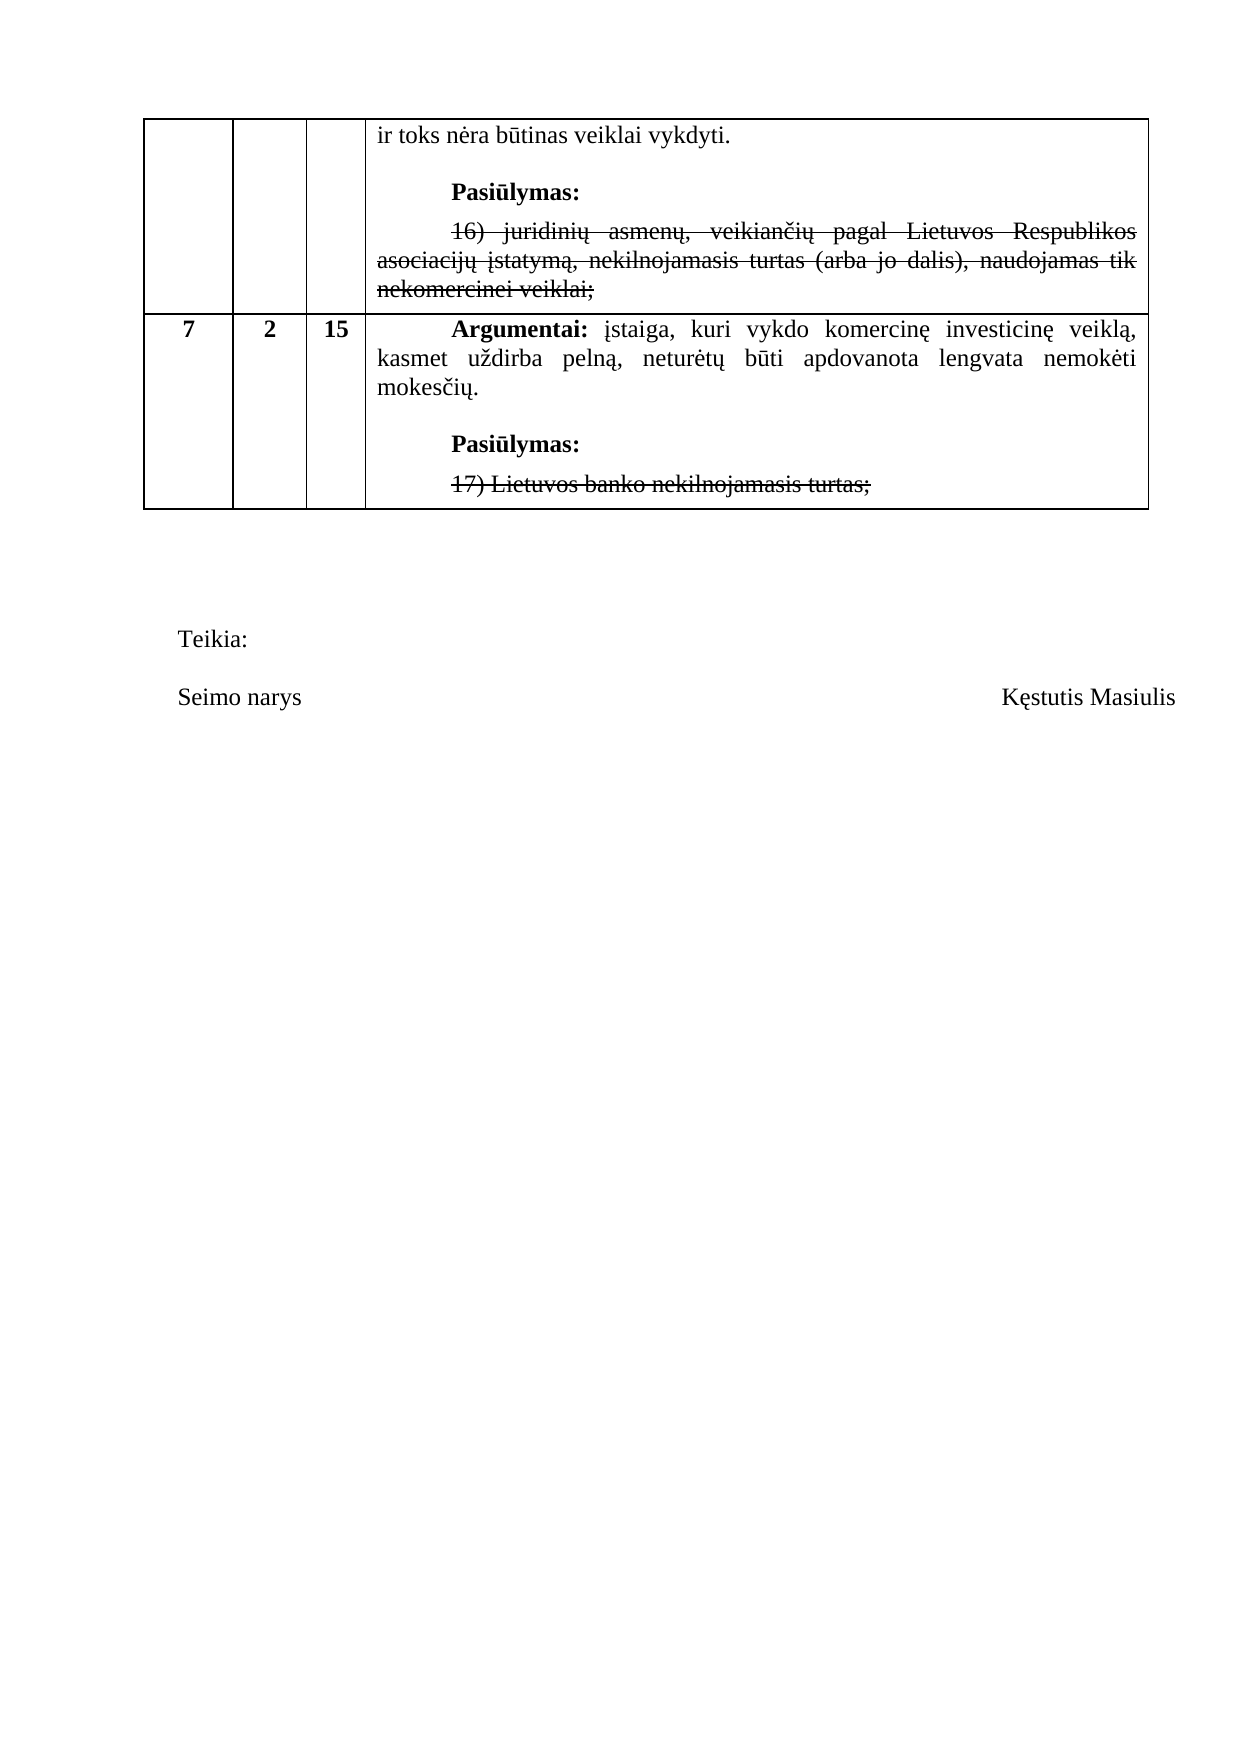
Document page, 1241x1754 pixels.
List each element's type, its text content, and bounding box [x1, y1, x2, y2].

table_cell 7 [145, 315, 232, 508]
table_cell Argumentai: įstaiga, kuri vykdo komercinę investicinę veiklą, kasmet uždirba pelną, neturėtų būti apdovanota lengvata nemokėti mokesčių. Pasiūlymas: 17) Lietuvos banko nekilnojamasis turtas; [366, 315, 1148, 508]
table_cell 2 [234, 315, 306, 508]
table_cell [307, 120, 365, 313]
text Seimo narys Kęstutis Masiulis [177, 682, 1181, 711]
table_cell 15 [307, 315, 365, 508]
table_cell [145, 120, 232, 313]
table_cell ir toks nėra būtinas veiklai vykdyti. Pasiūlymas: 16) juridinių asmenų, veikiančių pagal Lietuvos Respublikos asociacijų įstatymą, nekilnojamasis turtas (arba jo dalis), naudojamas tik nekomercinei veiklai; [366, 120, 1148, 313]
table_cell [234, 120, 306, 313]
text Teikia: [177, 624, 1181, 653]
